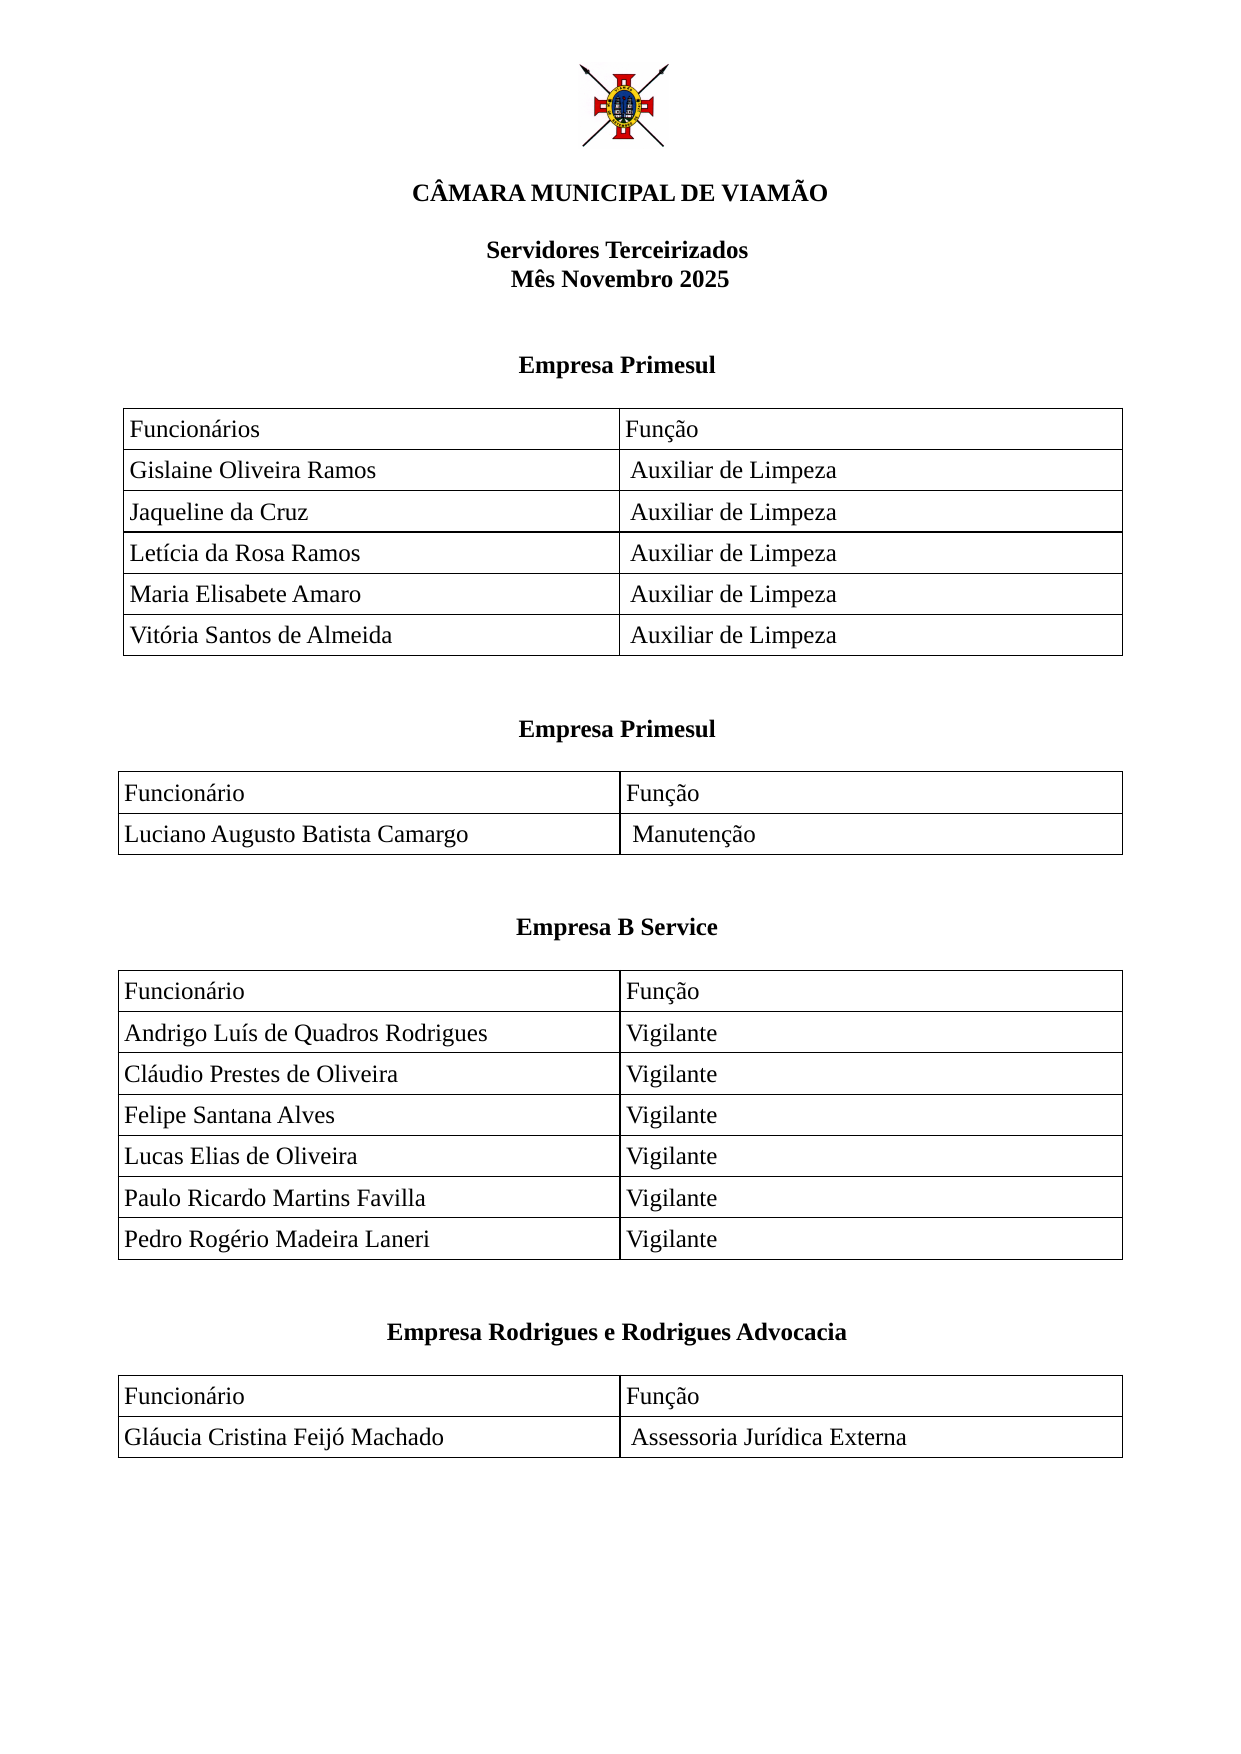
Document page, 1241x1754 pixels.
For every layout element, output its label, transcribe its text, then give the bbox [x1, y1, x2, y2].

table_header Funcionário [119, 971, 619, 1011]
text Empresa B Service [118, 912, 1122, 941]
table_cell Lucas Elias de Oliveira [119, 1136, 619, 1176]
text Empresa Rodrigues e Rodrigues Advocacia [118, 1317, 1122, 1346]
table_cell Maria Elisabete Amaro [124, 574, 619, 614]
table_header Função [621, 772, 1122, 812]
table_cell Auxiliar de Limpeza [620, 491, 1122, 531]
table_cell Vigilante [621, 1136, 1122, 1176]
table_cell Vigilante [621, 1095, 1122, 1135]
table_cell Jaqueline da Cruz [124, 491, 619, 531]
table_cell Luciano Augusto Batista Camargo [119, 814, 619, 854]
table_cell Manutenção [621, 814, 1122, 854]
table_cell Auxiliar de Limpeza [620, 574, 1122, 614]
table_cell Vigilante [621, 1012, 1122, 1052]
table_cell Letícia da Rosa Ramos [124, 533, 619, 573]
text Mês Novembro 2025 [118, 264, 1122, 293]
table_header Funcionários [124, 409, 619, 449]
table_cell Andrigo Luís de Quadros Rodrigues [119, 1012, 619, 1052]
table_cell Gláucia Cristina Feijó Machado [119, 1417, 619, 1457]
table_cell Felipe Santana Alves [119, 1095, 619, 1135]
text Empresa Primesul [118, 714, 1122, 742]
picture [578, 62, 669, 149]
table_cell Assessoria Jurídica Externa [621, 1417, 1122, 1457]
table_cell Vitória Santos de Almeida [124, 615, 619, 655]
table_cell Gislaine Oliveira Ramos [124, 450, 619, 490]
table_cell Vigilante [621, 1053, 1122, 1093]
table_cell Cláudio Prestes de Oliveira [119, 1053, 619, 1093]
text Empresa Primesul [118, 350, 1122, 379]
table_header Função [621, 971, 1122, 1011]
table_cell Auxiliar de Limpeza [620, 533, 1122, 573]
table_header Função [620, 409, 1122, 449]
table_cell Auxiliar de Limpeza [620, 450, 1122, 490]
table_cell Vigilante [621, 1177, 1122, 1217]
table_header Função [621, 1376, 1122, 1416]
table_cell Auxiliar de Limpeza [620, 615, 1122, 655]
text Servidores Terceirizados [118, 235, 1122, 264]
table_header Funcionário [119, 1376, 619, 1416]
table_cell Paulo Ricardo Martins Favilla [119, 1177, 619, 1217]
table_cell Pedro Rogério Madeira Laneri [119, 1218, 619, 1258]
table_header Funcionário [119, 772, 619, 812]
text CÂMARA MUNICIPAL DE VIAMÃO [118, 178, 1122, 206]
table_cell Vigilante [621, 1218, 1122, 1258]
